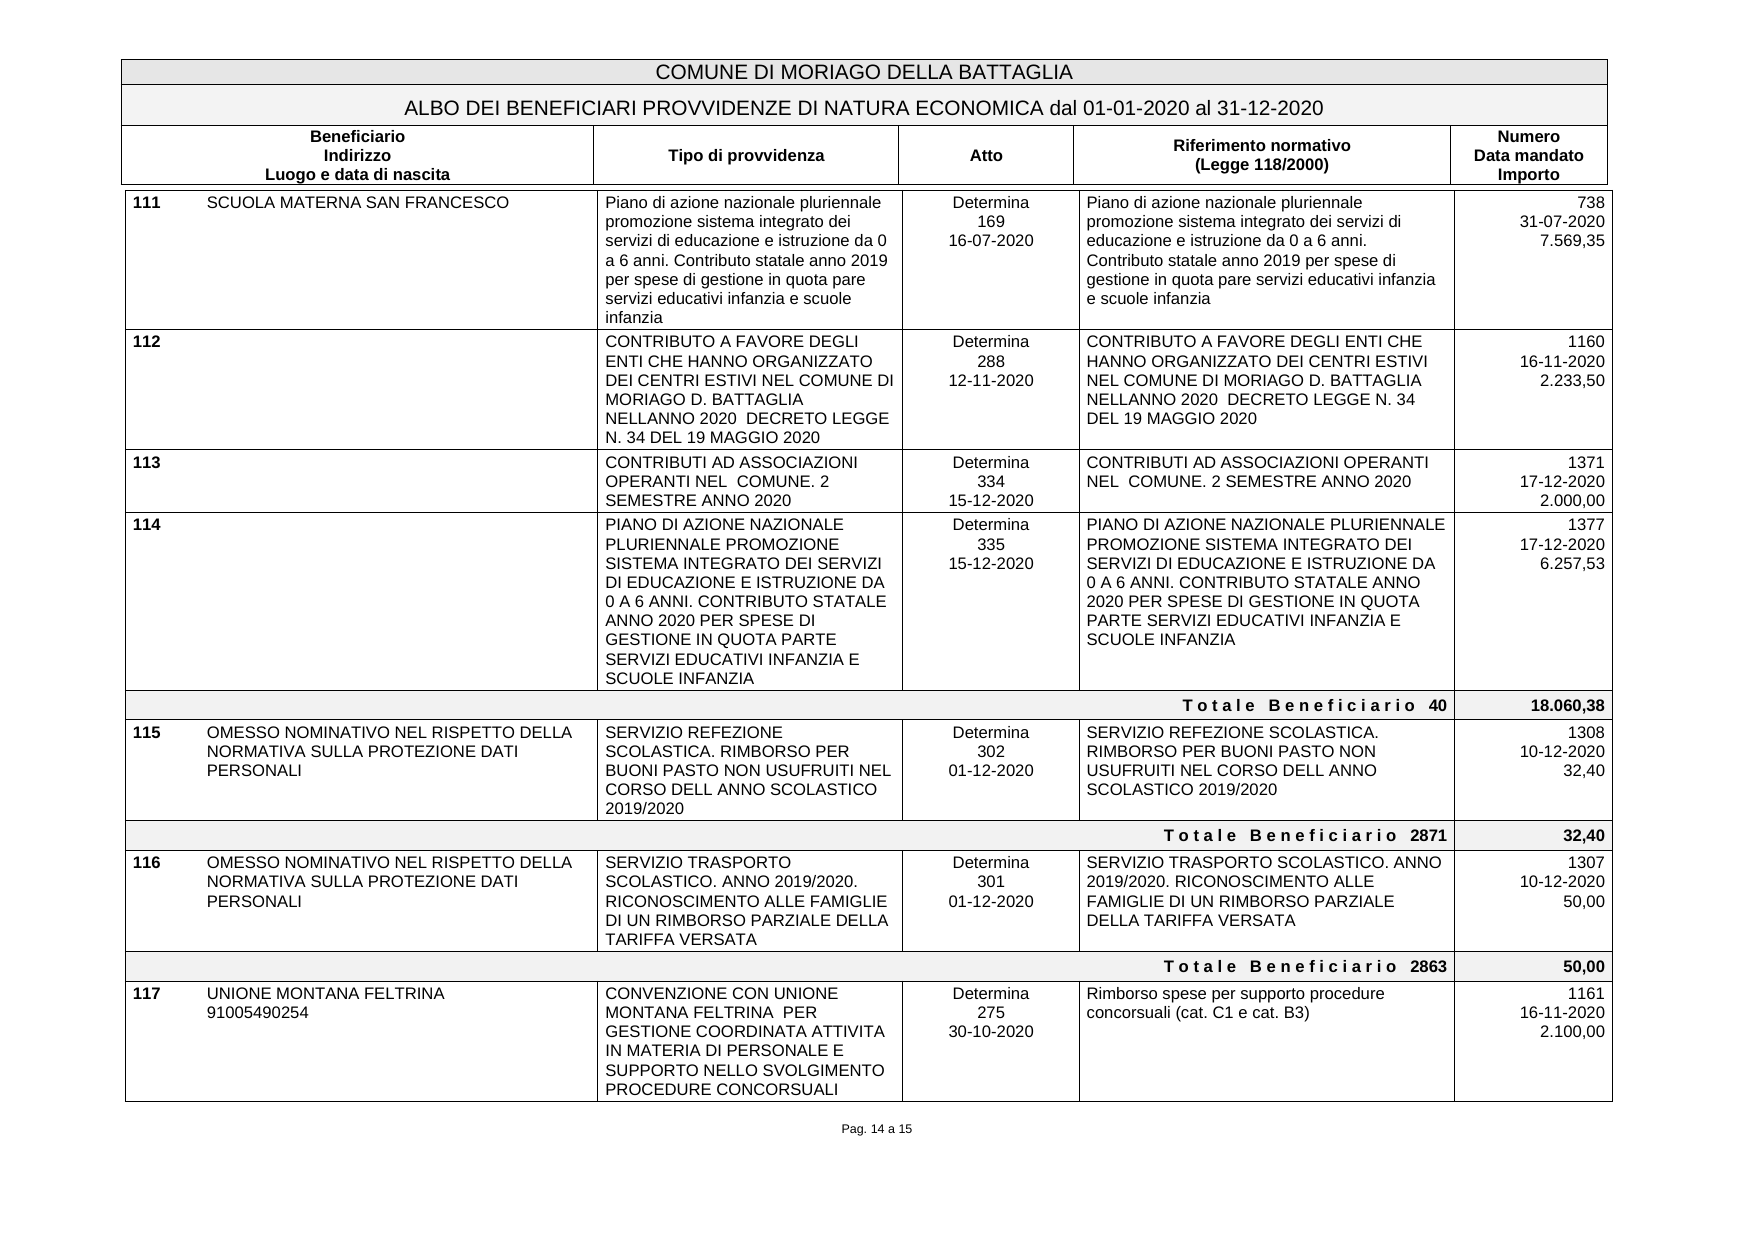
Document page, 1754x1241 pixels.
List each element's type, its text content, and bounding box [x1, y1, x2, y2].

table_cell 18.060,38 [1455, 691, 1612, 719]
table_cell Determina 302 01-12-2020 [903, 720, 1079, 820]
table_cell 1160 16-11-2020 2.233,50 [1455, 330, 1612, 449]
table_cell 1308 10-12-2020 32,40 [1455, 720, 1612, 820]
table_cell CONTRIBUTI AD ASSOCIAZIONI OPERANTI NEL COMUNE. 2 SEMESTRE ANNO 2020 [1080, 450, 1454, 512]
table_cell Determina 301 01-12-2020 [903, 851, 1079, 951]
table_cell 50,00 [1455, 952, 1612, 981]
table_cell 114 [126, 513, 199, 690]
table_cell 115 [126, 720, 199, 820]
table_cell Determina 169 16-07-2020 [903, 191, 1079, 329]
table_cell T o t a l e B e n e f i c i a r i o 40 [126, 691, 1454, 719]
table_cell 117 [126, 982, 199, 1101]
table_cell Determina 334 15-12-2020 [903, 450, 1079, 512]
table_cell Determina 275 30-10-2020 [903, 982, 1079, 1101]
table_cell [199, 513, 597, 690]
table_cell CONTRIBUTO A FAVORE DEGLI ENTI CHE HANNO ORGANIZZATO DEI CENTRI ESTIVI NEL COMUNE DI MORIAGO D. BATTAGLIA NELLANNO 2020 DECRETO LEGGE N. 34 DEL 19 MAGGIO 2020 [1080, 330, 1454, 449]
table_cell CONTRIBUTO A FAVORE DEGLI ENTI CHE HANNO ORGANIZZATO DEI CENTRI ESTIVI NEL COMUNE DI MORIAGO D. BATTAGLIA NELLANNO 2020 DECRETO LEGGE N. 34 DEL 19 MAGGIO 2020 [598, 330, 902, 449]
table_cell 1161 16-11-2020 2.100,00 [1455, 982, 1612, 1101]
table_cell SERVIZIO REFEZIONE SCOLASTICA. RIMBORSO PER BUONI PASTO NON USUFRUITI NEL CORSO DELL ANNO SCOLASTICO 2019/2020 [598, 720, 902, 820]
table_cell Determina 288 12-11-2020 [903, 330, 1079, 449]
table_cell Rimborso spese per supporto procedure concorsuali (cat. C1 e cat. B3) [1080, 982, 1454, 1101]
table_cell T o t a l e B e n e f i c i a r i o 2871 [126, 821, 1454, 850]
table_cell SERVIZIO TRASPORTO SCOLASTICO. ANNO 2019/2020. RICONOSCIMENTO ALLE FAMIGLIE DI UN RIMBORSO PARZIALE DELLA TARIFFA VERSATA [598, 851, 902, 951]
table_cell OMESSO NOMINATIVO NEL RISPETTO DELLA NORMATIVA SULLA PROTEZIONE DATI PERSONALI [199, 851, 597, 951]
table_cell 32,40 [1455, 821, 1612, 850]
table_cell PIANO DI AZIONE NAZIONALE PLURIENNALE PROMOZIONE SISTEMA INTEGRATO DEI SERVIZI DI EDUCAZIONE E ISTRUZIONE DA 0 A 6 ANNI. CONTRIBUTO STATALE ANNO 2020 PER SPESE DI GESTIONE IN QUOTA PARTE SERVIZI EDUCATIVI INFANZIA E SCUOLE INFANZIA [598, 513, 902, 690]
table_cell CONTRIBUTI AD ASSOCIAZIONI OPERANTI NEL COMUNE. 2 SEMESTRE ANNO 2020 [598, 450, 902, 512]
table_cell 113 [126, 450, 199, 512]
table_cell 112 [126, 330, 199, 449]
table_cell PIANO DI AZIONE NAZIONALE PLURIENNALE PROMOZIONE SISTEMA INTEGRATO DEI SERVIZI DI EDUCAZIONE E ISTRUZIONE DA 0 A 6 ANNI. CONTRIBUTO STATALE ANNO 2020 PER SPESE DI GESTIONE IN QUOTA PARTE SERVIZI EDUCATIVI INFANZIA E SCUOLE INFANZIA [1080, 513, 1454, 690]
table_cell 1377 17-12-2020 6.257,53 [1455, 513, 1612, 690]
table_cell T o t a l e B e n e f i c i a r i o 2863 [126, 952, 1454, 981]
table_cell 738 31-07-2020 7.569,35 [1455, 191, 1612, 329]
table_cell SERVIZIO TRASPORTO SCOLASTICO. ANNO 2019/2020. RICONOSCIMENTO ALLE FAMIGLIE DI UN RIMBORSO PARZIALE DELLA TARIFFA VERSATA [1080, 851, 1454, 951]
table_cell OMESSO NOMINATIVO NEL RISPETTO DELLA NORMATIVA SULLA PROTEZIONE DATI PERSONALI [199, 720, 597, 820]
table_cell CONVENZIONE CON UNIONE MONTANA FELTRINA PER GESTIONE COORDINATA ATTIVITA IN MATERIA DI PERSONALE E SUPPORTO NELLO SVOLGIMENTO PROCEDURE CONCORSUALI [598, 982, 902, 1101]
table_cell Determina 335 15-12-2020 [903, 513, 1079, 690]
table_cell [199, 450, 597, 512]
table_cell UNIONE MONTANA FELTRINA 91005490254 [199, 982, 597, 1101]
table_cell 111 [126, 191, 199, 329]
table_cell 1371 17-12-2020 2.000,00 [1455, 450, 1612, 512]
table_cell SCUOLA MATERNA SAN FRANCESCO [199, 191, 597, 329]
table_cell [199, 330, 597, 449]
table_cell 1307 10-12-2020 50,00 [1455, 851, 1612, 951]
table_cell Piano di azione nazionale pluriennale promozione sistema integrato dei servizi di educazione e istruzione da 0 a 6 anni. Contributo statale anno 2019 per spese di gestione in quota pare servizi educativi infanzia e scuole infanzia [598, 191, 902, 329]
table_cell 116 [126, 851, 199, 951]
table_cell Piano di azione nazionale pluriennale promozione sistema integrato dei servizi di educazione e istruzione da 0 a 6 anni. Contributo statale anno 2019 per spese di gestione in quota pare servizi educativi infanzia e scuole infanzia [1080, 191, 1454, 329]
table_cell SERVIZIO REFEZIONE SCOLASTICA. RIMBORSO PER BUONI PASTO NON USUFRUITI NEL CORSO DELL ANNO SCOLASTICO 2019/2020 [1080, 720, 1454, 820]
